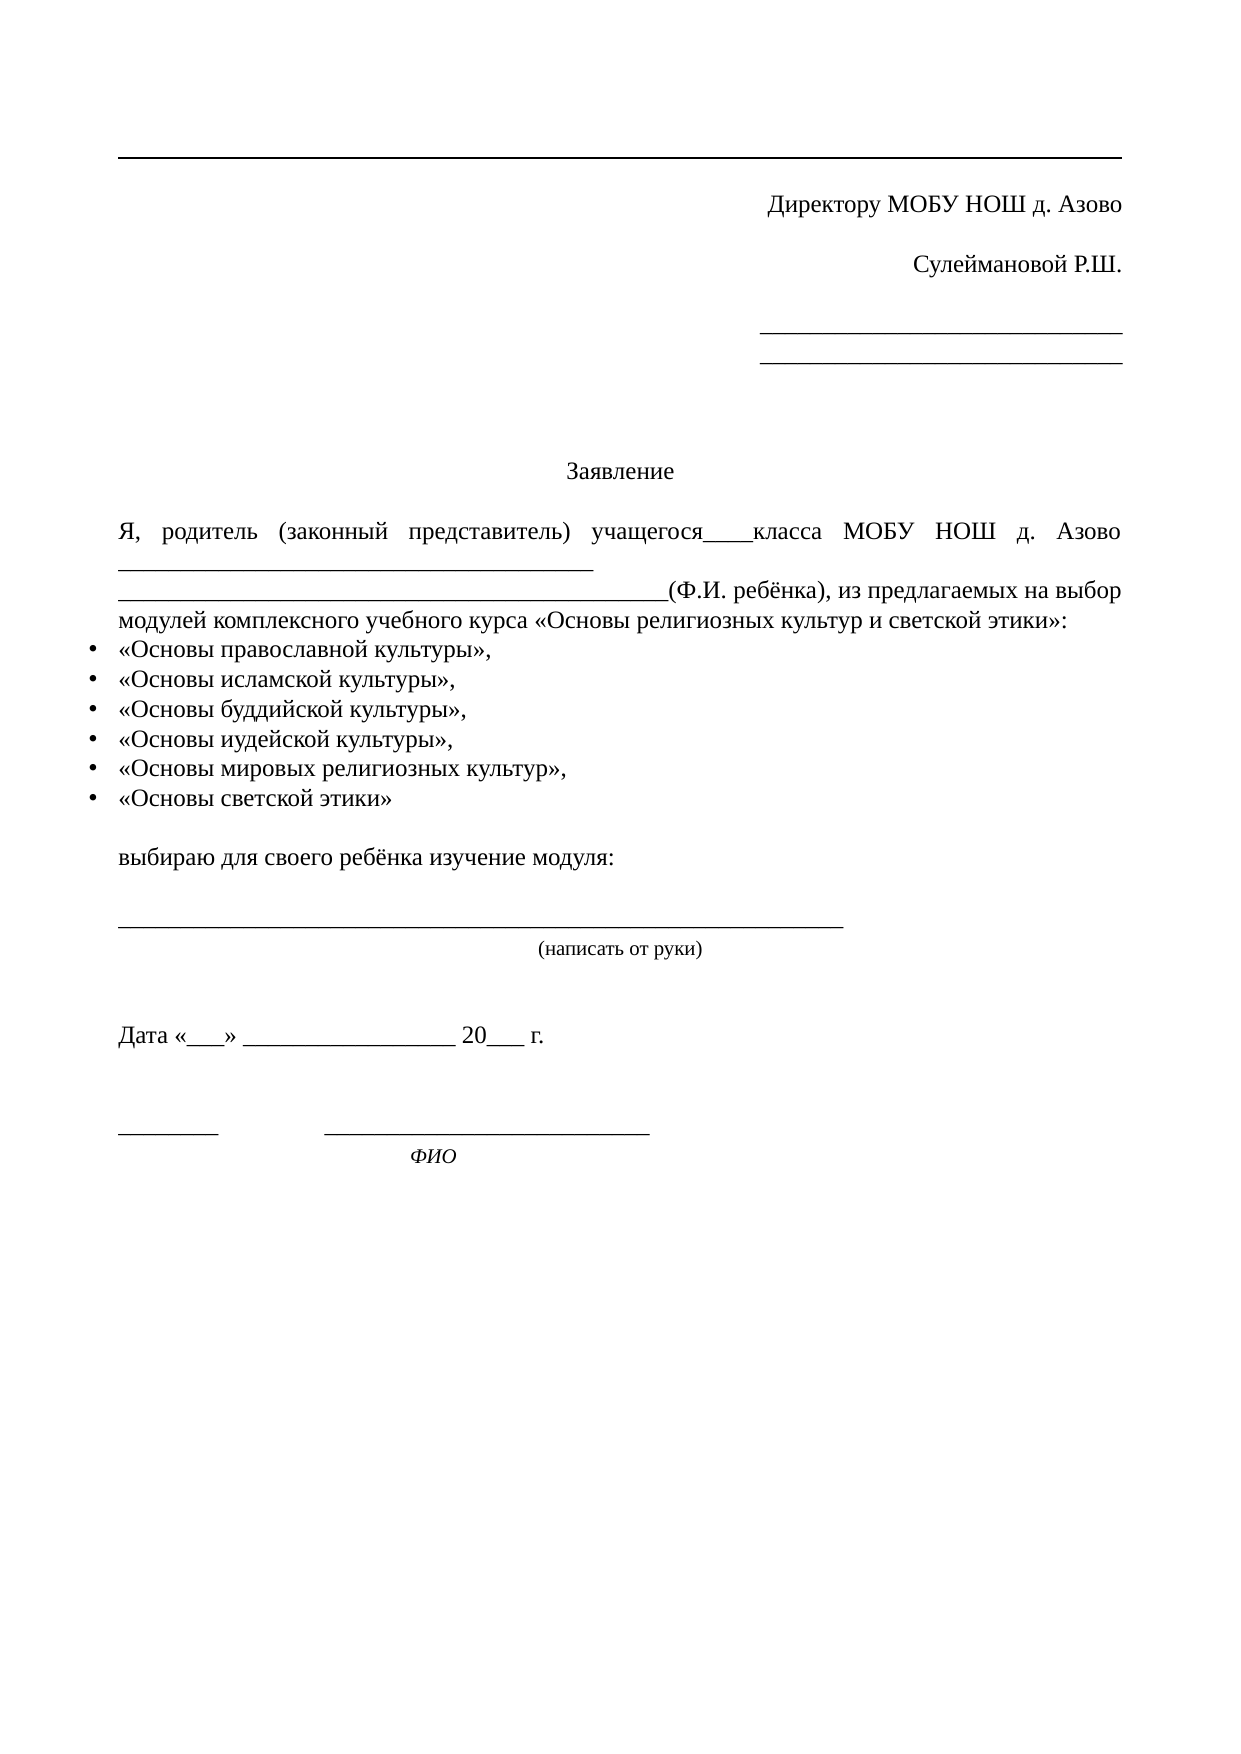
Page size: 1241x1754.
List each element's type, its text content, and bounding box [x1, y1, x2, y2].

text выбираю для своего ребёнка изучение модуля: [118, 841, 1122, 871]
list «Основы мировых религиозных культур», [118, 752, 1122, 782]
text (написать от руки) [118, 931, 1122, 960]
text Заявление [118, 456, 1122, 485]
list «Основы православной культуры», [118, 634, 1122, 663]
text Сулеймановой Р.Ш. [118, 248, 1122, 277]
list «Основы иудейской культуры», [118, 723, 1122, 752]
list «Основы буддийской культуры», [118, 693, 1122, 723]
text _____________________________ [118, 337, 1122, 366]
text Директору МОБУ НОШ д. Азово [118, 188, 1122, 218]
list «Основы светской этики» [118, 782, 1122, 812]
text Я, родитель (законный представитель) учащегося____класса МОБУ НОШ д. Азово ______________________________________ ____________________________________________(Ф.И. ребёнка), из предлагаемых на выбор модулей комплексного учебного курса «Основы религиозных культур и светской этики»: [118, 515, 1122, 634]
text __________________________________________________________ [118, 901, 1122, 931]
text Дата «___» _________________ 20___ г. [118, 1019, 1122, 1049]
text ________ __________________________ [118, 1109, 1122, 1138]
list «Основы исламской культуры», [118, 663, 1122, 693]
text ФИО [118, 1138, 1122, 1168]
text _____________________________ [118, 307, 1122, 337]
